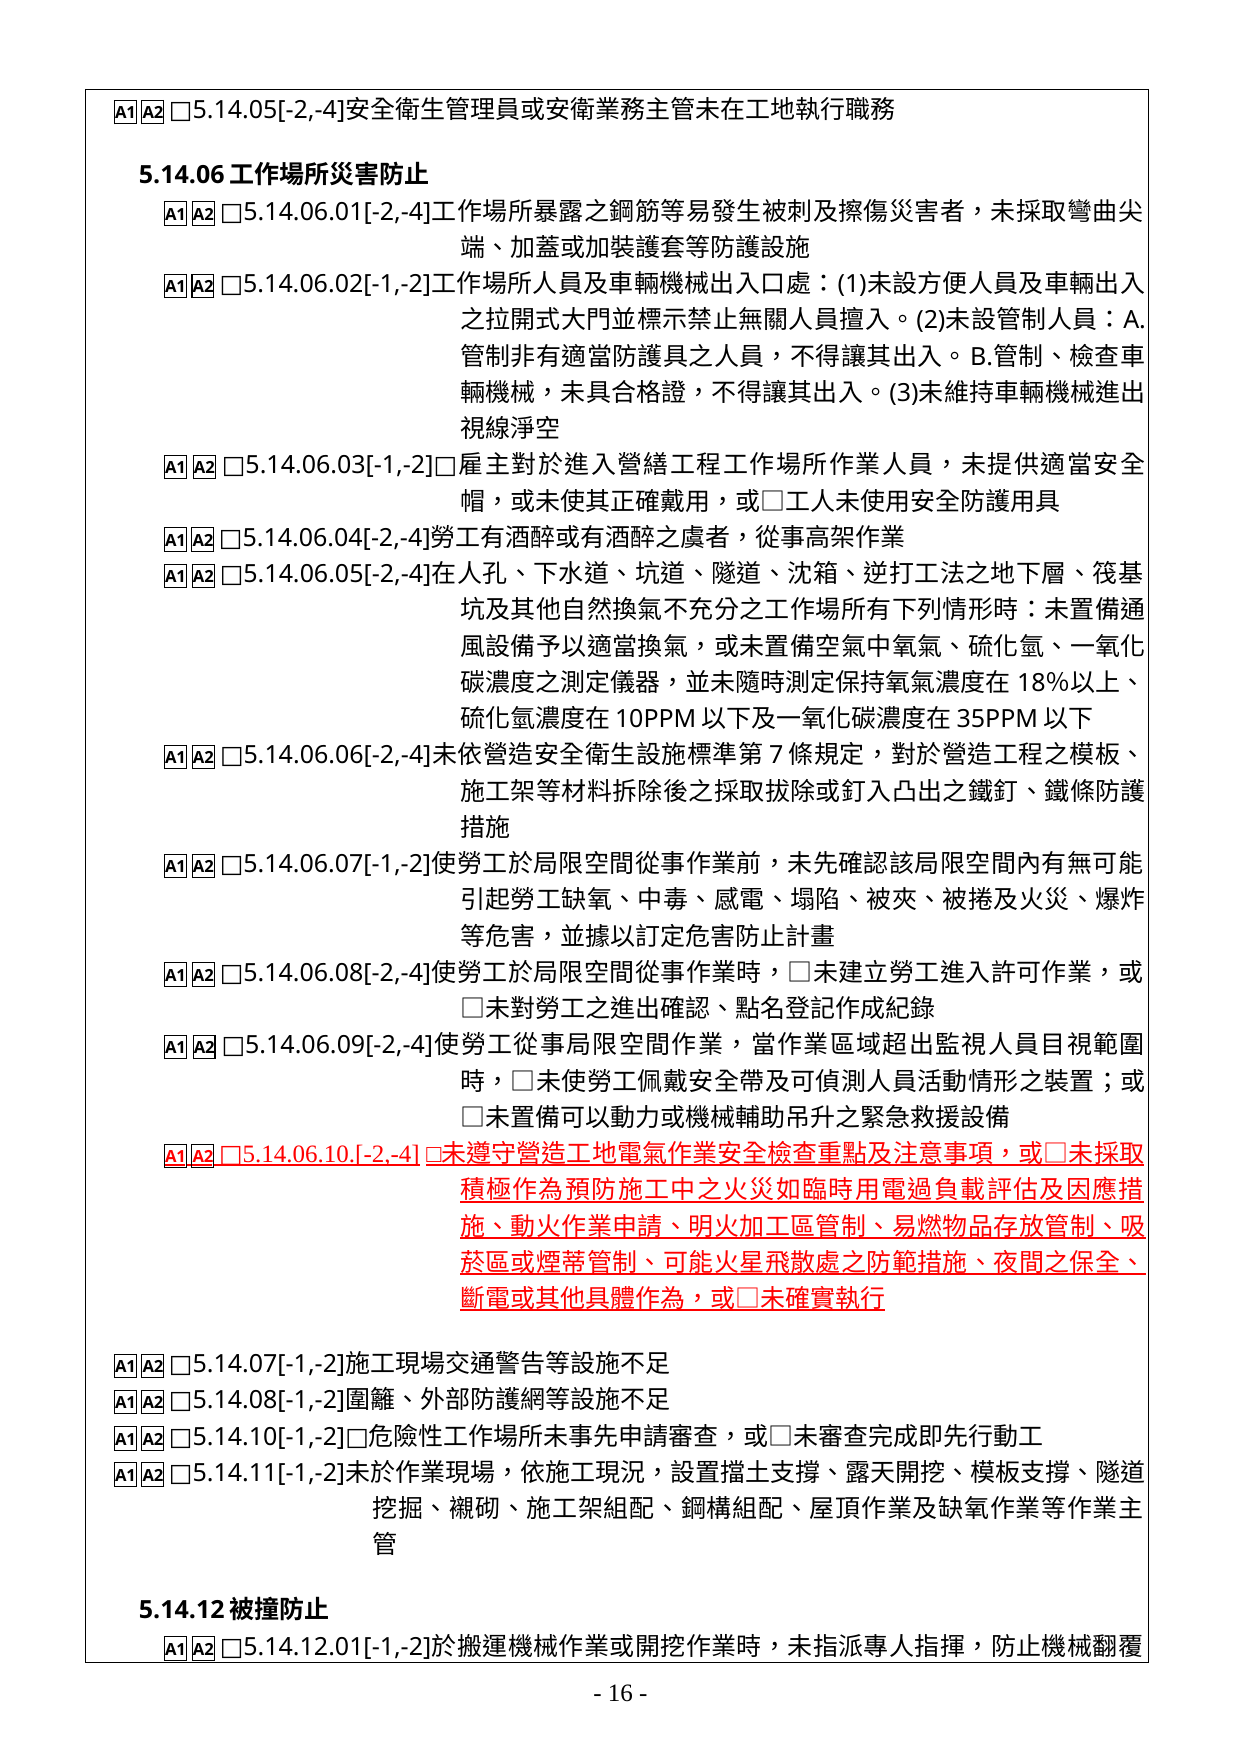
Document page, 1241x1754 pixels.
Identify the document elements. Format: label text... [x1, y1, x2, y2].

table_cell A1 A2 □5.14.05[-2,-4]安全衛生管理員或安衛業務主管未在工地執行職務 5.14.06工作場所災害防止 A1 A2 □5.14.06.01[-2,-4]工作場所暴露之鋼筋等易發生被刺及擦傷災害者，未採取彎曲尖端、加蓋或加裝護套等防護設施 A1 A2 □5.14.06.02[-1,-2]工作場所人員及車輛機械出入口處：(1)未設方便人員及車輛出入之拉開式大門並標示禁止無關人員擅入。(2)未設管制人員：A.管制非有適當防護具之人員，不得讓其出入。B.管制、檢查車輛機械，未具合格證，不得讓其出入。(3)未維持車輛機械進出視線淨空 A1 A2 □5.14.06.03[-1,-2]□雇主對於進入營繕工程工作場所作業人員，未提供適當安全帽，或未使其正確戴用，或□工人未使用安全防護用具 A1 A2 □5.14.06.04[-2,-4]勞工有酒醉或有酒醉之虞者，從事高架作業 A1 A2 □5.14.06.05[-2,-4]在人孔、下水道、坑道、隧道、沈箱、逆打工法之地下層、筏基坑及其他自然換氣不充分之工作場所有下列情形時：未置備通風設備予以適當換氣，或未置備空氣中氧氣、硫化氫、一氧化碳濃度之測定儀器，並未隨時測定保持氧氣濃度在18％以上、硫化氫濃度在10PPM以下及一氧化碳濃度在35PPM以下 A1 A2 □5.14.06.06[-2,-4]未依營造安全衛生設施標準第7條規定，對於營造工程之模板、施工架等材料拆除後之採取拔除或釘入凸出之鐵釘、鐵條防護措施 A1 A2 □5.14.06.07[-1,-2]使勞工於局限空間從事作業前，未先確認該局限空間內有無可能引起勞工缺氧、中毒、感電、塌陷、被夾、被捲及火災、爆炸等危害，並據以訂定危害防止計畫 A1 A2 □5.14.06.08[-2,-4]使勞工於局限空間從事作業時，□未建立勞工進入許可作業，或□未對勞工之進出確認、點名登記作成紀錄 A1 A2 □5.14.06.09[-2,-4]使勞工從事局限空間作業，當作業區域超出監視人員目視範圍時，□未使勞工佩戴安全帶及可偵測人員活動情形之裝置；或□未置備可以動力或機械輔助吊升之緊急救援設備 A1 A2 □5.14.06.10.[-2,-4] □未遵守營造工地電氣作業安全檢查重點及注意事項，或□未採取積極作為預防施工中之火災如臨時用電過負載評估及因應措施、動火作業申請、明火加工區管制、易燃物品存放管制、吸菸區或煙蒂管制、可能火星飛散處之防範措施、夜間之保全、斷電或其他具體作為，或□未確實執行 A1 A2 □5.14.07[-1,-2]施工現場交通警告等設施不足 A1 A2 □5.14.08[-1,-2]圍籬、外部防護網等設施不足 A1 A2 □5.14.10[-1,-2]□危險性工作場所未事先申請審查，或□未審查完成即先行動工 A1 A2 □5.14.11[-1,-2]未於作業現場，依施工現況，設置擋土支撐、露天開挖、模板支撐、隧道挖掘、襯砌、施工架組配、鋼構組配、屋頂作業及缺氧作業等作業主管 5.14.12被撞防止 A1 A2 □5.14.12.01[-1,-2]於搬運機械作業或開挖作業時，未指派專人指揮，防止機械翻覆 [86, 90, 1148, 1662]
